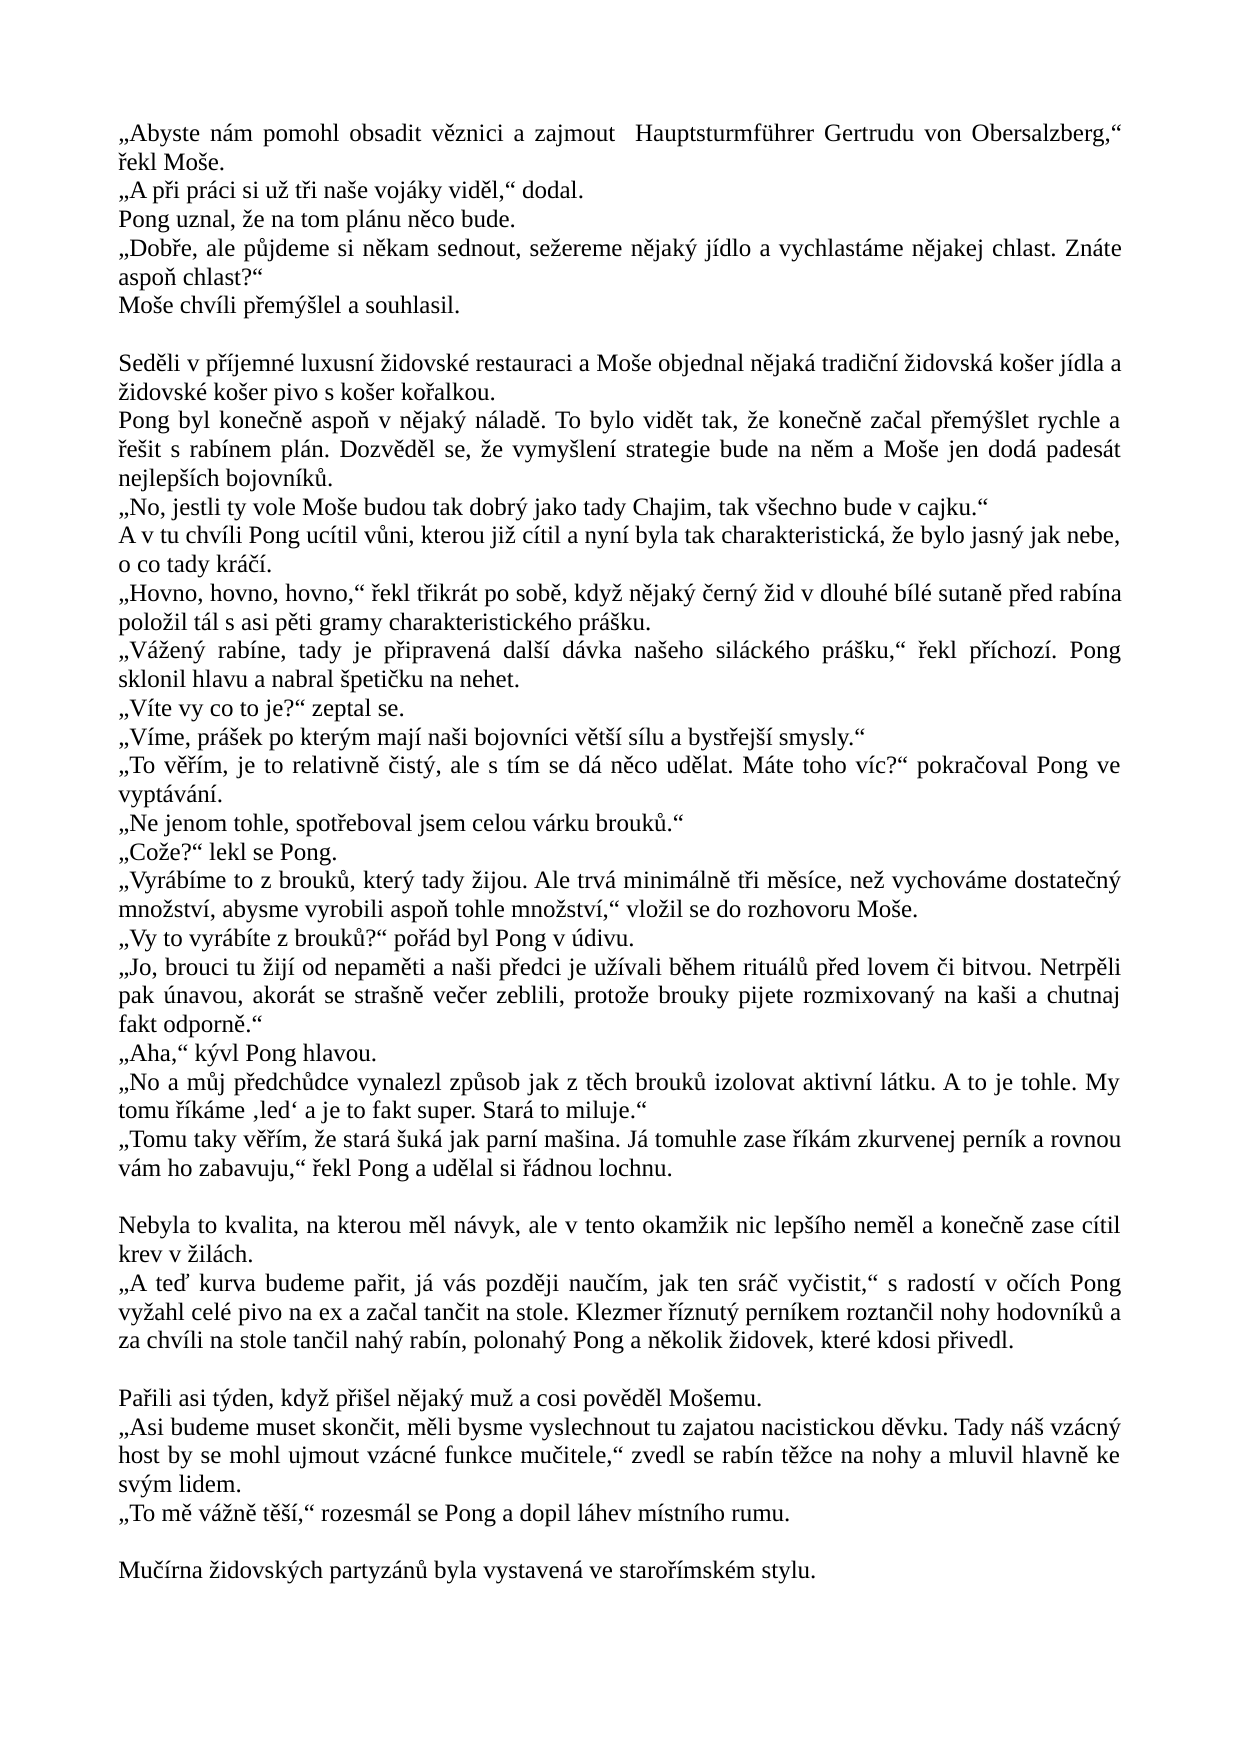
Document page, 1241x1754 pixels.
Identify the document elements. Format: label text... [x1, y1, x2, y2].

text „Vyrábíme to z brouků, který tady žijou. Ale trvá minimálně tři měsíce, než vychováme dostatečný množství, abysme vyrobili aspoň tohle množství,“ vložil se do rozhovoru Moše. [118, 866, 1122, 923]
text „Vy to vyrábíte z brouků?“ pořád byl Pong v údivu. [118, 923, 1122, 952]
text Pařili asi týden, když přišel nějaký muž a cosi pověděl Mošemu. [118, 1383, 1122, 1412]
text „Hovno, hovno, hovno,“ řekl třikrát po sobě, když nějaký černý žid v dlouhé bílé sutaně před rabína položil tál s asi pěti gramy charakteristického prášku. [118, 578, 1122, 636]
text „Tomu taky věřím, že stará šuká jak parní mašina. Já tomuhle zase říkám zkurvenej perník a rovnou vám ho zabavuju,“ řekl Pong a udělal si řádnou lochnu. [118, 1124, 1122, 1182]
text „No a můj předchůdce vynalezl způsob jak z těch brouků izolovat aktivní látku. A to je tohle. My tomu říkáme ‚led‘ a je to fakt super. Stará to miluje.“ [118, 1067, 1122, 1124]
text Seděli v příjemné luxusní židovské restauraci a Moše objednal nějaká tradiční židovská košer jídla a židovské košer pivo s košer kořalkou. [118, 348, 1122, 406]
text „Cože?“ lekl se Pong. [118, 837, 1122, 866]
text „Víme, prášek po kterým mají naši bojovníci větší sílu a bystřejší smysly.“ [118, 722, 1122, 751]
text A v tu chvíli Pong ucítil vůni, kterou již cítil a nyní byla tak charakteristická, že bylo jasný jak nebe, o co tady kráčí. [118, 521, 1122, 578]
text Pong byl konečně aspoň v nějaký náladě. To bylo vidět tak, že konečně začal přemýšlet rychle a řešit s rabínem plán. Dozvěděl se, že vymyšlení strategie bude na něm a Moše jen dodá padesát nejlepších bojovníků. [118, 406, 1122, 492]
text „Asi budeme muset skončit, měli bysme vyslechnout tu zajatou nacistickou děvku. Tady náš vzácný host by se mohl ujmout vzácné funkce mučitele,“ zvedl se rabín těžce na nohy a mluvil hlavně ke svým lidem. [118, 1412, 1122, 1498]
text Moše chvíli přemýšlel a souhlasil. [118, 291, 1122, 319]
text „A při práci si už tři naše vojáky viděl,“ dodal. [118, 176, 1122, 204]
text „Abyste nám pomohl obsadit věznici a zajmout Hauptsturmführer Gertrudu von Obersalzberg,“ řekl Moše. [118, 118, 1122, 176]
text „To věřím, je to relativně čistý, ale s tím se dá něco udělat. Máte toho víc?“ pokračoval Pong ve vyptávání. [118, 751, 1122, 808]
text „Vážený rabíne, tady je připravená další dávka našeho siláckého prášku,“ řekl příchozí. Pong sklonil hlavu a nabral špetičku na nehet. [118, 636, 1122, 693]
text Mučírna židovských partyzánů byla vystavená ve starořímském stylu. [118, 1556, 1122, 1584]
text „Aha,“ kývl Pong hlavou. [118, 1038, 1122, 1067]
text „Dobře, ale půjdeme si někam sednout, sežereme nějaký jídlo a vychlastáme nějakej chlast. Znáte aspoň chlast?“ [118, 233, 1122, 291]
text „A teď kurva budeme pařit, já vás později naučím, jak ten sráč vyčistit,“ s radostí v očích Pong vyžahl celé pivo na ex a začal tančit na stole. Klezmer říznutý perníkem roztančil nohy hodovníků a za chvíli na stole tančil nahý rabín, polonahý Pong a několik židovek, které kdosi přivedl. [118, 1268, 1122, 1354]
text „Ne jenom tohle, spotřeboval jsem celou várku brouků.“ [118, 808, 1122, 837]
text „Jo, brouci tu žijí od nepaměti a naši předci je užívali během rituálů před lovem či bitvou. Netrpěli pak únavou, akorát se strašně večer zeblili, protože brouky pijete rozmixovaný na kaši a chutnaj fakt odporně.“ [118, 952, 1122, 1038]
text Nebyla to kvalita, na kterou měl návyk, ale v tento okamžik nic lepšího neměl a konečně zase cítil krev v žilách. [118, 1211, 1122, 1268]
text „To mě vážně těší,“ rozesmál se Pong a dopil láhev místního rumu. [118, 1498, 1122, 1527]
text „No, jestli ty vole Moše budou tak dobrý jako tady Chajim, tak všechno bude v cajku.“ [118, 492, 1122, 521]
text „Víte vy co to je?“ zeptal se. [118, 693, 1122, 722]
text Pong uznal, že na tom plánu něco bude. [118, 204, 1122, 233]
